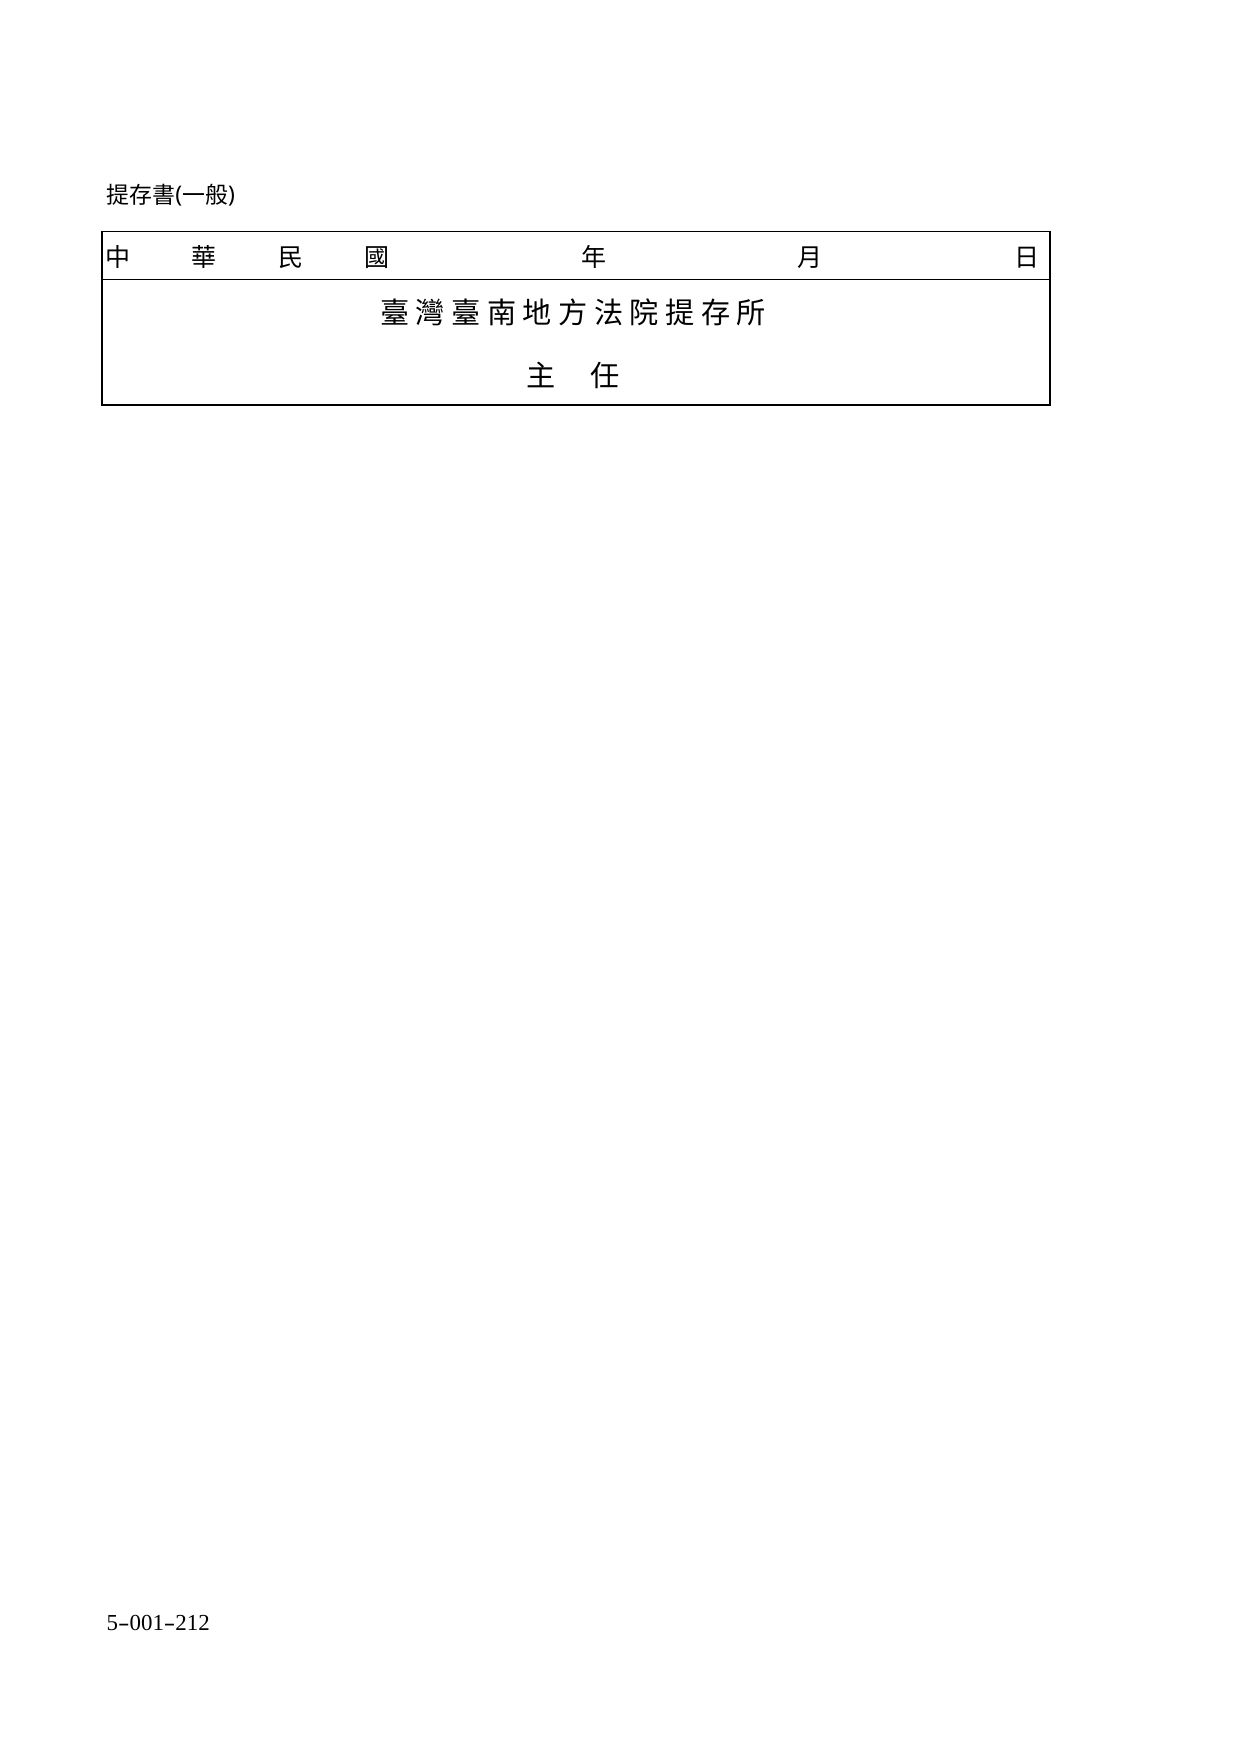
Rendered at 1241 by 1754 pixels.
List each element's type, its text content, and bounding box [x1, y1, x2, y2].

table_cell 中 華 民 國 年 月 日 [103, 232, 1049, 279]
table_cell 臺 灣 臺 南 地 方 法 院 提 存 所 主 任 [103, 280, 1049, 404]
